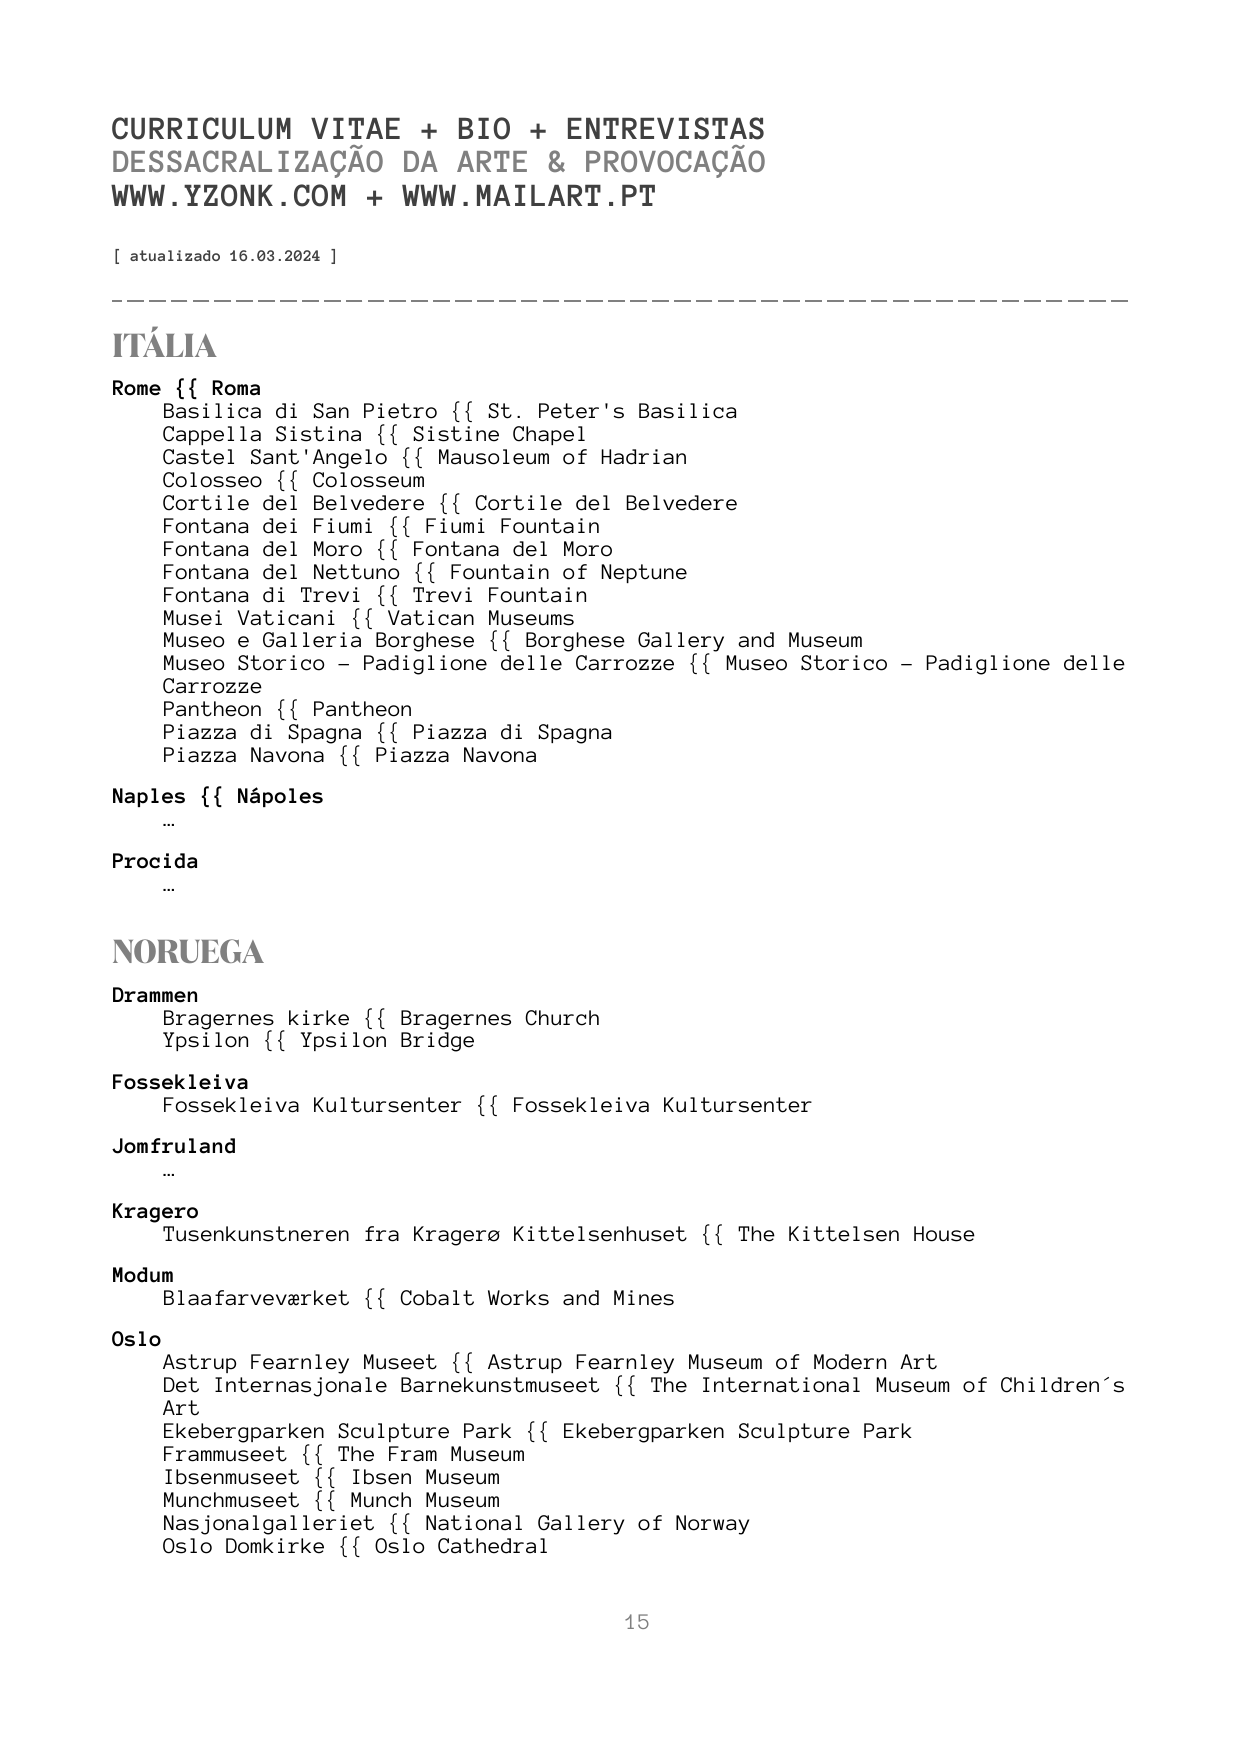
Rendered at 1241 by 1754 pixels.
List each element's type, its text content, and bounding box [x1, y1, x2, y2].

subtitle Naples {{ Nápoles [112, 785, 1128, 808]
list Astrup Fearnley Museet {{ Astrup Fearnley Museum of Modern Art [163, 1351, 1128, 1374]
list Nasjonalgalleriet {{ National Gallery of Norway [163, 1511, 1128, 1534]
list Det Internasjonale Barnekunstmuseet {{ The International Museum of Children´s Art [163, 1374, 1128, 1420]
subtitle Drammen [112, 983, 1128, 1006]
subtitle Procida [112, 849, 1128, 872]
subtitle Rome {{ Roma [112, 377, 1128, 400]
list Fontana del Nettuno {{ Fountain of Neptune [163, 560, 1128, 583]
list Museo e Galleria Borghese {{ Borghese Gallery and Museum [163, 629, 1128, 652]
list Ypsilon {{ Ypsilon Bridge [163, 1029, 1128, 1052]
list Castel Sant'Angelo {{ Mausoleum of Hadrian [163, 446, 1128, 469]
list … [163, 872, 1128, 895]
list Fontana di Trevi {{ Trevi Fountain [163, 583, 1128, 606]
list Fontana del Moro {{ Fontana del Moro [163, 537, 1128, 560]
subtitle Fossekleiva [112, 1071, 1128, 1093]
list Piazza di Spagna {{ Piazza di Spagna [163, 721, 1128, 744]
list Oslo Domkirke {{ Oslo Cathedral [163, 1534, 1128, 1557]
list … [163, 1158, 1128, 1181]
list Museo Storico - Padiglione delle Carrozze {{ Museo Storico - Padiglione delle Carrozze [163, 652, 1128, 698]
list Ekebergparken Sculpture Park {{ Ekebergparken Sculpture Park [163, 1420, 1128, 1443]
subtitle Jomfruland [112, 1135, 1128, 1158]
list Fontana dei Fiumi {{ Fiumi Fountain [163, 514, 1128, 537]
list Musei Vaticani {{ Vatican Museums [163, 606, 1128, 629]
list Colosseo {{ Colosseum [163, 469, 1128, 492]
list Cappella Sistina {{ Sistine Chapel [163, 423, 1128, 446]
list Tusenkunstneren fra Kragerø Kittelsenhuset {{ The Kittelsen House [163, 1222, 1128, 1245]
list Bragernes kirke {{ Bragernes Church [163, 1006, 1128, 1029]
subtitle Oslo [112, 1328, 1128, 1351]
list Ibsenmuseet {{ Ibsen Museum [163, 1466, 1128, 1488]
subtitle Itália [112, 331, 1128, 364]
list Blaafarveværket {{ Cobalt Works and Mines [163, 1287, 1128, 1309]
list Basilica di San Pietro {{ St. Peter's Basilica [163, 400, 1128, 423]
list Munchmuseet {{ Munch Museum [163, 1488, 1128, 1511]
list Piazza Navona {{ Piazza Navona [163, 744, 1128, 767]
subtitle Modum [112, 1264, 1128, 1287]
list … [163, 808, 1128, 831]
subtitle Kragero [112, 1199, 1128, 1222]
list Fossekleiva Kultursenter {{ Fossekleiva Kultursenter [163, 1093, 1128, 1116]
list Cortile del Belvedere {{ Cortile del Belvedere [163, 492, 1128, 514]
subtitle Noruega [112, 937, 1128, 971]
list Frammuseet {{ The Fram Museum [163, 1443, 1128, 1466]
list Pantheon {{ Pantheon [163, 698, 1128, 721]
